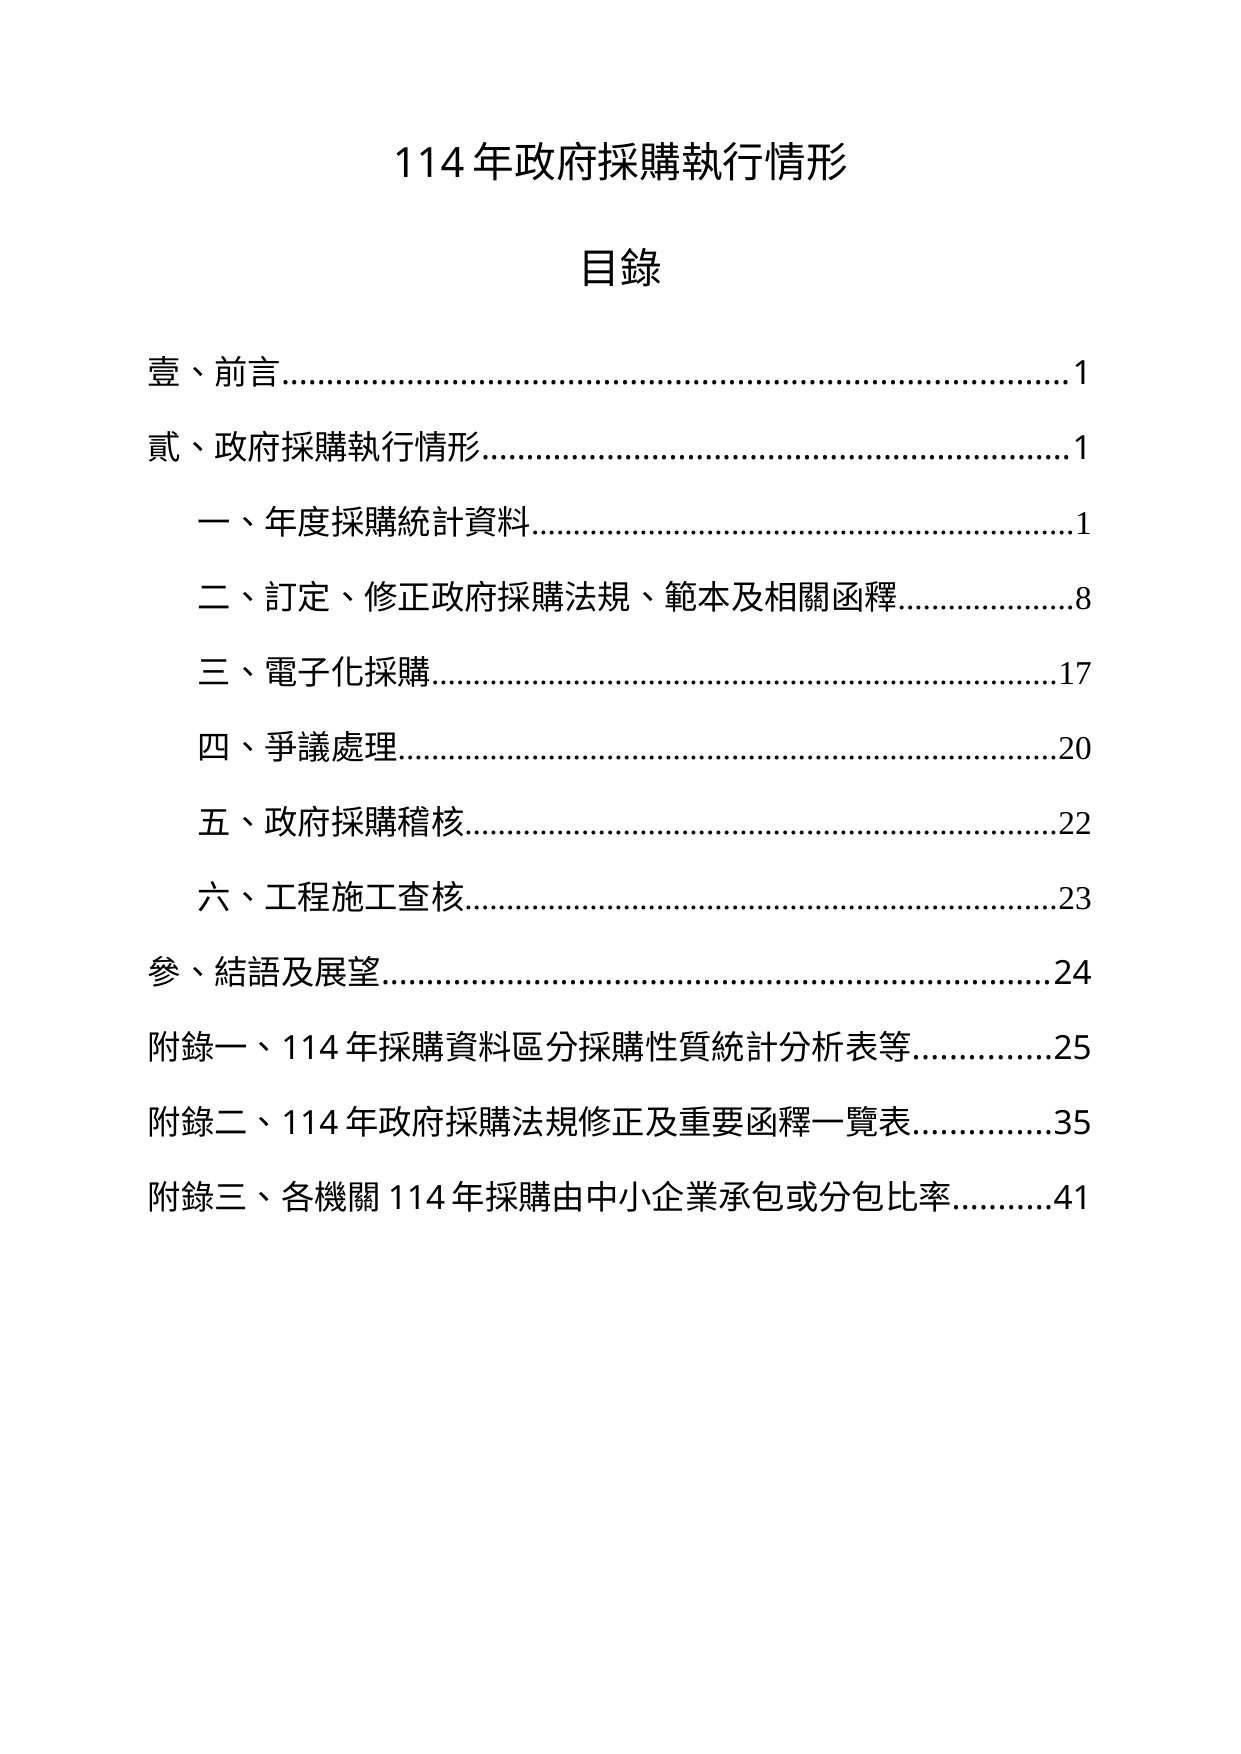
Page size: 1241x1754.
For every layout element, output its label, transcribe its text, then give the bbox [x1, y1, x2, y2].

text 附錄三、各機關114年採購由中小企業承包或分包比率 41 [148, 1158, 1092, 1233]
text 參、結語及展望 24 [148, 933, 1092, 1008]
text 114年政府採購執行情形 [148, 122, 1092, 197]
text 五、政府採購稽核 22 [198, 783, 1092, 858]
text 二、訂定、修正政府採購法規、範本及相關函釋 8 [198, 558, 1092, 633]
text 目錄 [148, 227, 1092, 302]
text 附錄二、114年政府採購法規修正及重要函釋一覽表 35 [148, 1083, 1092, 1158]
text 三、電子化採購 17 [198, 633, 1092, 708]
text 六、工程施工查核 23 [198, 858, 1092, 933]
text 附錄一、114年採購資料區分採購性質統計分析表等 25 [148, 1008, 1092, 1083]
text 壹、前言 1 [148, 333, 1092, 408]
text 貳、政府採購執行情形 1 [148, 408, 1092, 483]
text 四、爭議處理 20 [198, 708, 1092, 783]
text 一、年度採購統計資料 1 [198, 483, 1092, 558]
